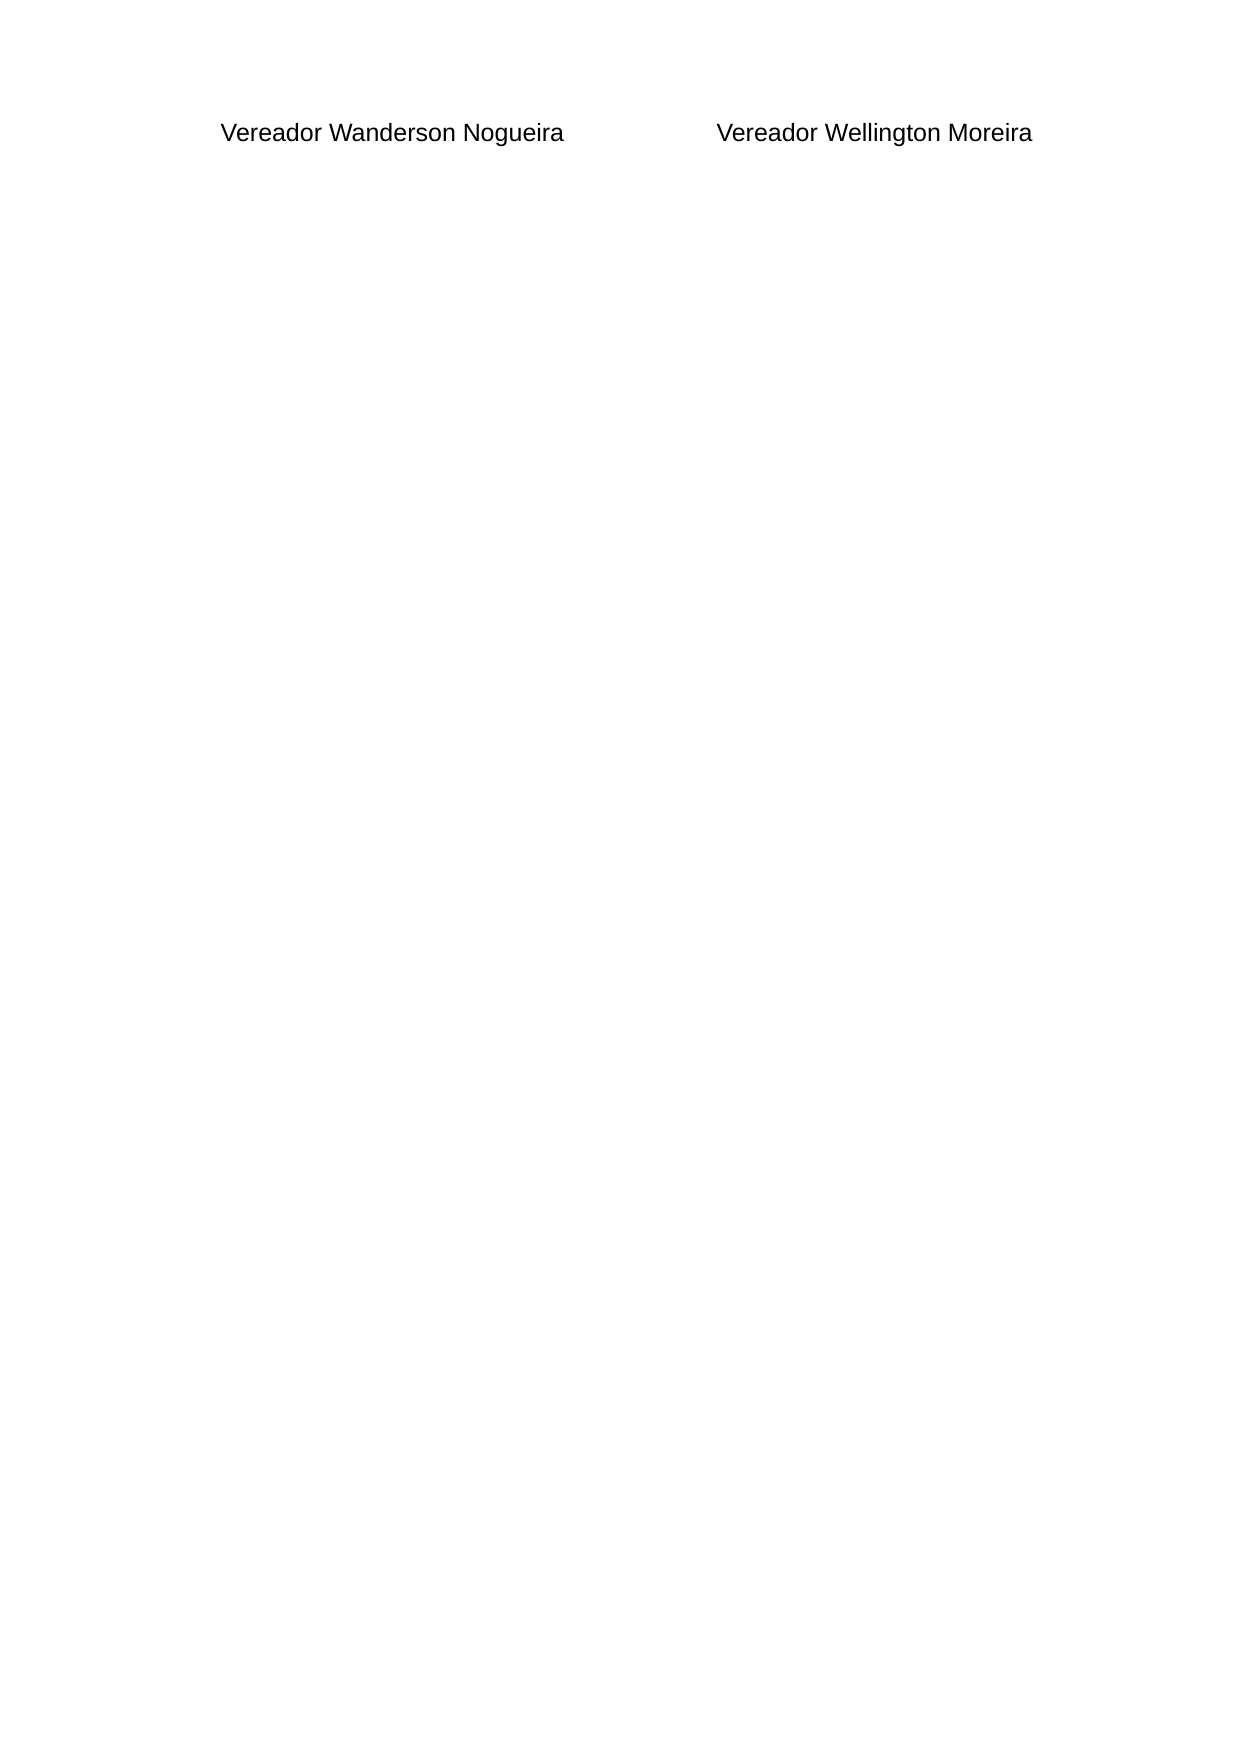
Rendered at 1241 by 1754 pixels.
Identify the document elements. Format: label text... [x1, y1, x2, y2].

text Vereador Wanderson Nogueira Vereador Wellington Moreira [118, 118, 1122, 147]
